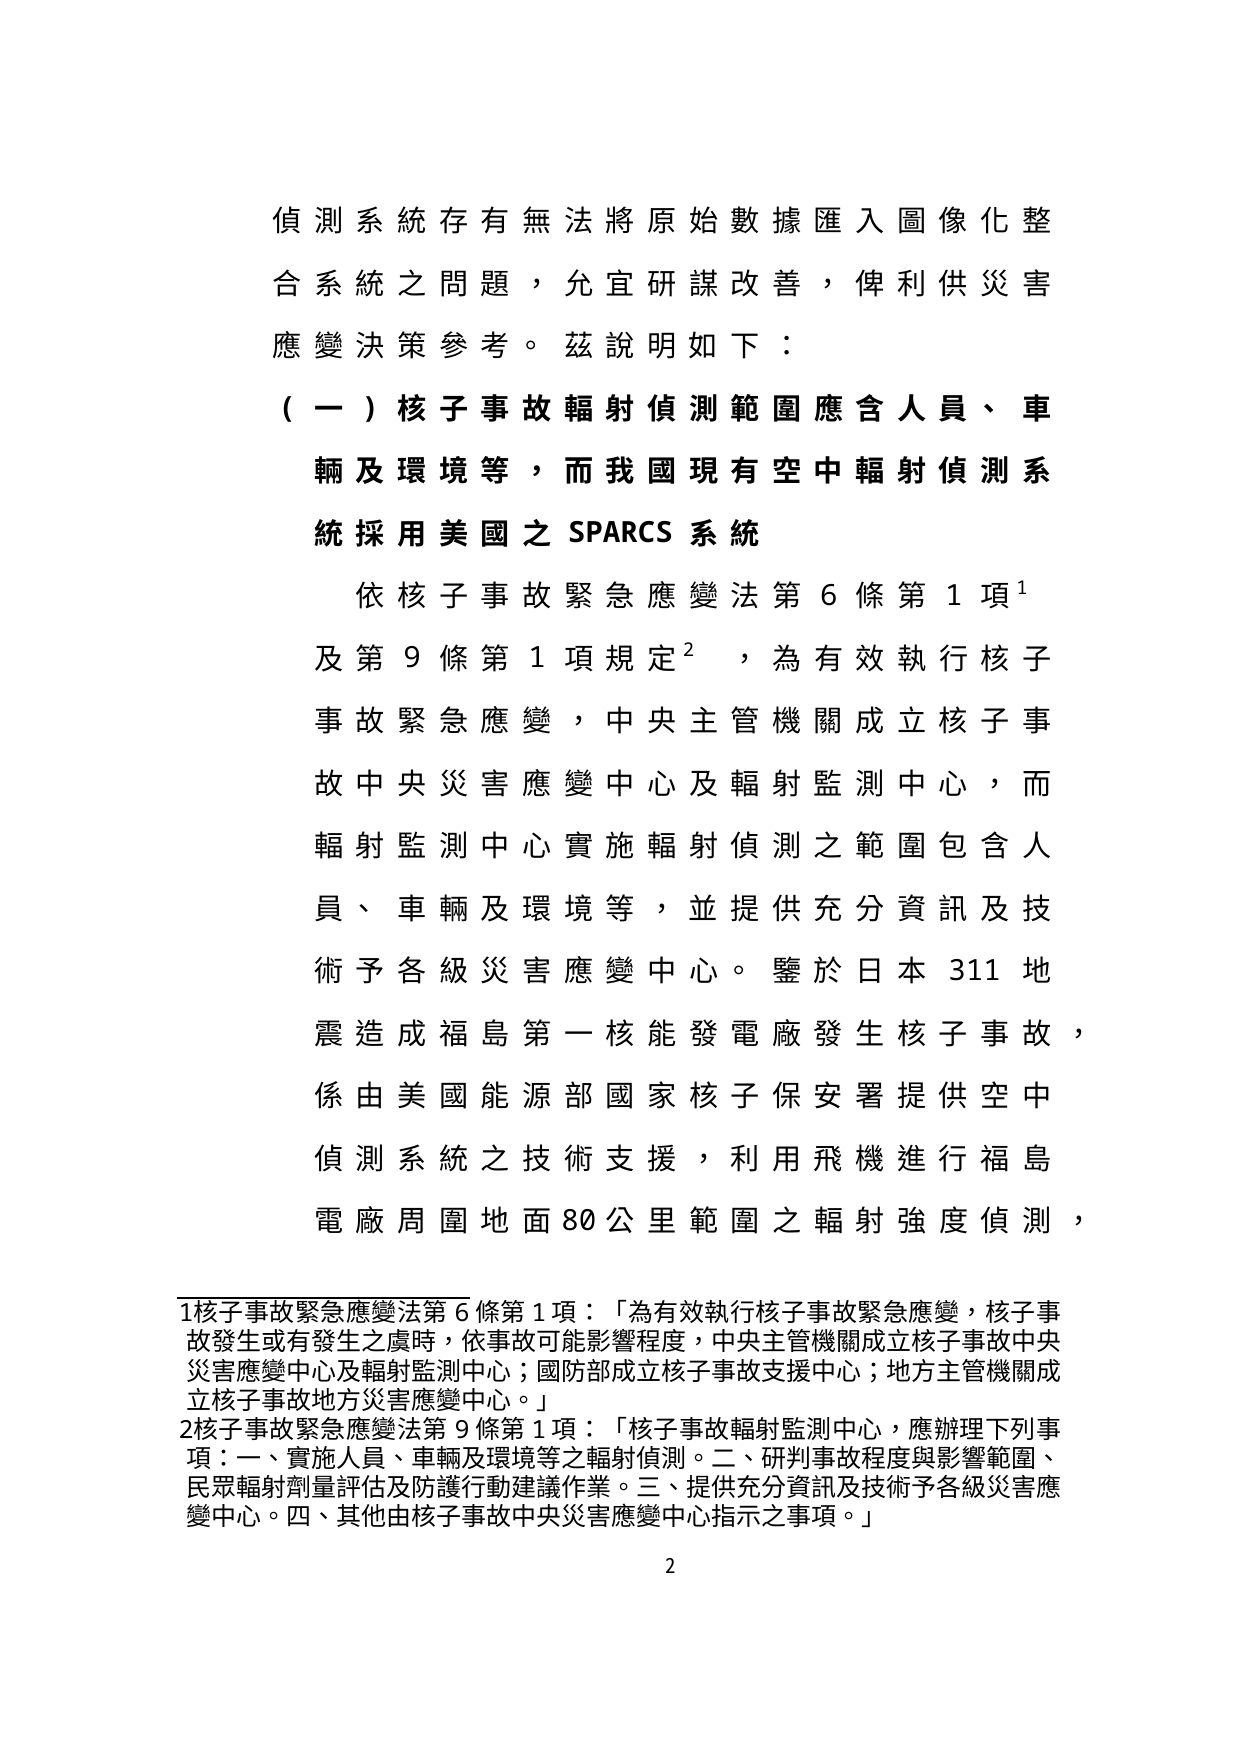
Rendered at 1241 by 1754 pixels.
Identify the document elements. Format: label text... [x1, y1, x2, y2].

text 偵測系統存有無法將原始數據匯入圖像化整合系統之問題，允宜研謀改善，俾利供災害應變決策參考。茲說明如下： [242, 177, 1058, 365]
text (一)核子事故輻射偵測範圍應含人員、車輛及環境等，而我國現有空中輻射偵測系統採用美國之SPARCS系統 [242, 365, 1058, 552]
text 核子事故緊急應變法第9條第1項：「核子事故輻射監測中心，應辦理下列事項：一、實施人員、車輛及環境等之輻射偵測。二、研判事故程度與影響範圍、民眾輻射劑量評估及防護行動建議作業。三、提供充分資訊及技術予各級災害應變中心。四、其他由核子事故中央災害應變中心指示之事項。」 [178, 1415, 1063, 1532]
text 依核子事故緊急應變法第6條第1項及第9條第1項規定，為有效執行核子事故緊急應變，中央主管機關成立核子事故中央災害應變中心及輻射監測中心，而輻射監測中心實施輻射偵測之範圍包含人員、車輛及環境等，並提供充分資訊及技術予各級災害應變中心。鑒於日本311地震造成福島第一核能發電廠發生核子事故，係由美國能源部國家核子保安署提供空中偵測系統之技術支援，利用飛機進行福島電廠周圍地面80公里範圍之輻射強度偵測，爰我國於101至102年間自美國能源部國家核子保安署引進空中輻射偵測系統，並於後續核安演習中將空中輻射偵測作業，併入正式演練項目。該空中輻射偵測系統係由硬體之高階放射性能譜量測電腦系統(Spectral Advanced Radiological Computer System，下簡稱SPARCS系統)及軟體之進步型視覺化資料處理系統(下簡稱AVID系統)所組成。 [271, 552, 1058, 1240]
text 核子事故緊急應變法第6條第1項：「為有效執行核子事故緊急應變，核子事故發生或有發生之虞時，依事故可能影響程度，中央主管機關成立核子事故中央災害應變中心及輻射監測中心；國防部成立核子事故支援中心；地方主管機關成立核子事故地方災害應變中心。」 [178, 1298, 1063, 1415]
